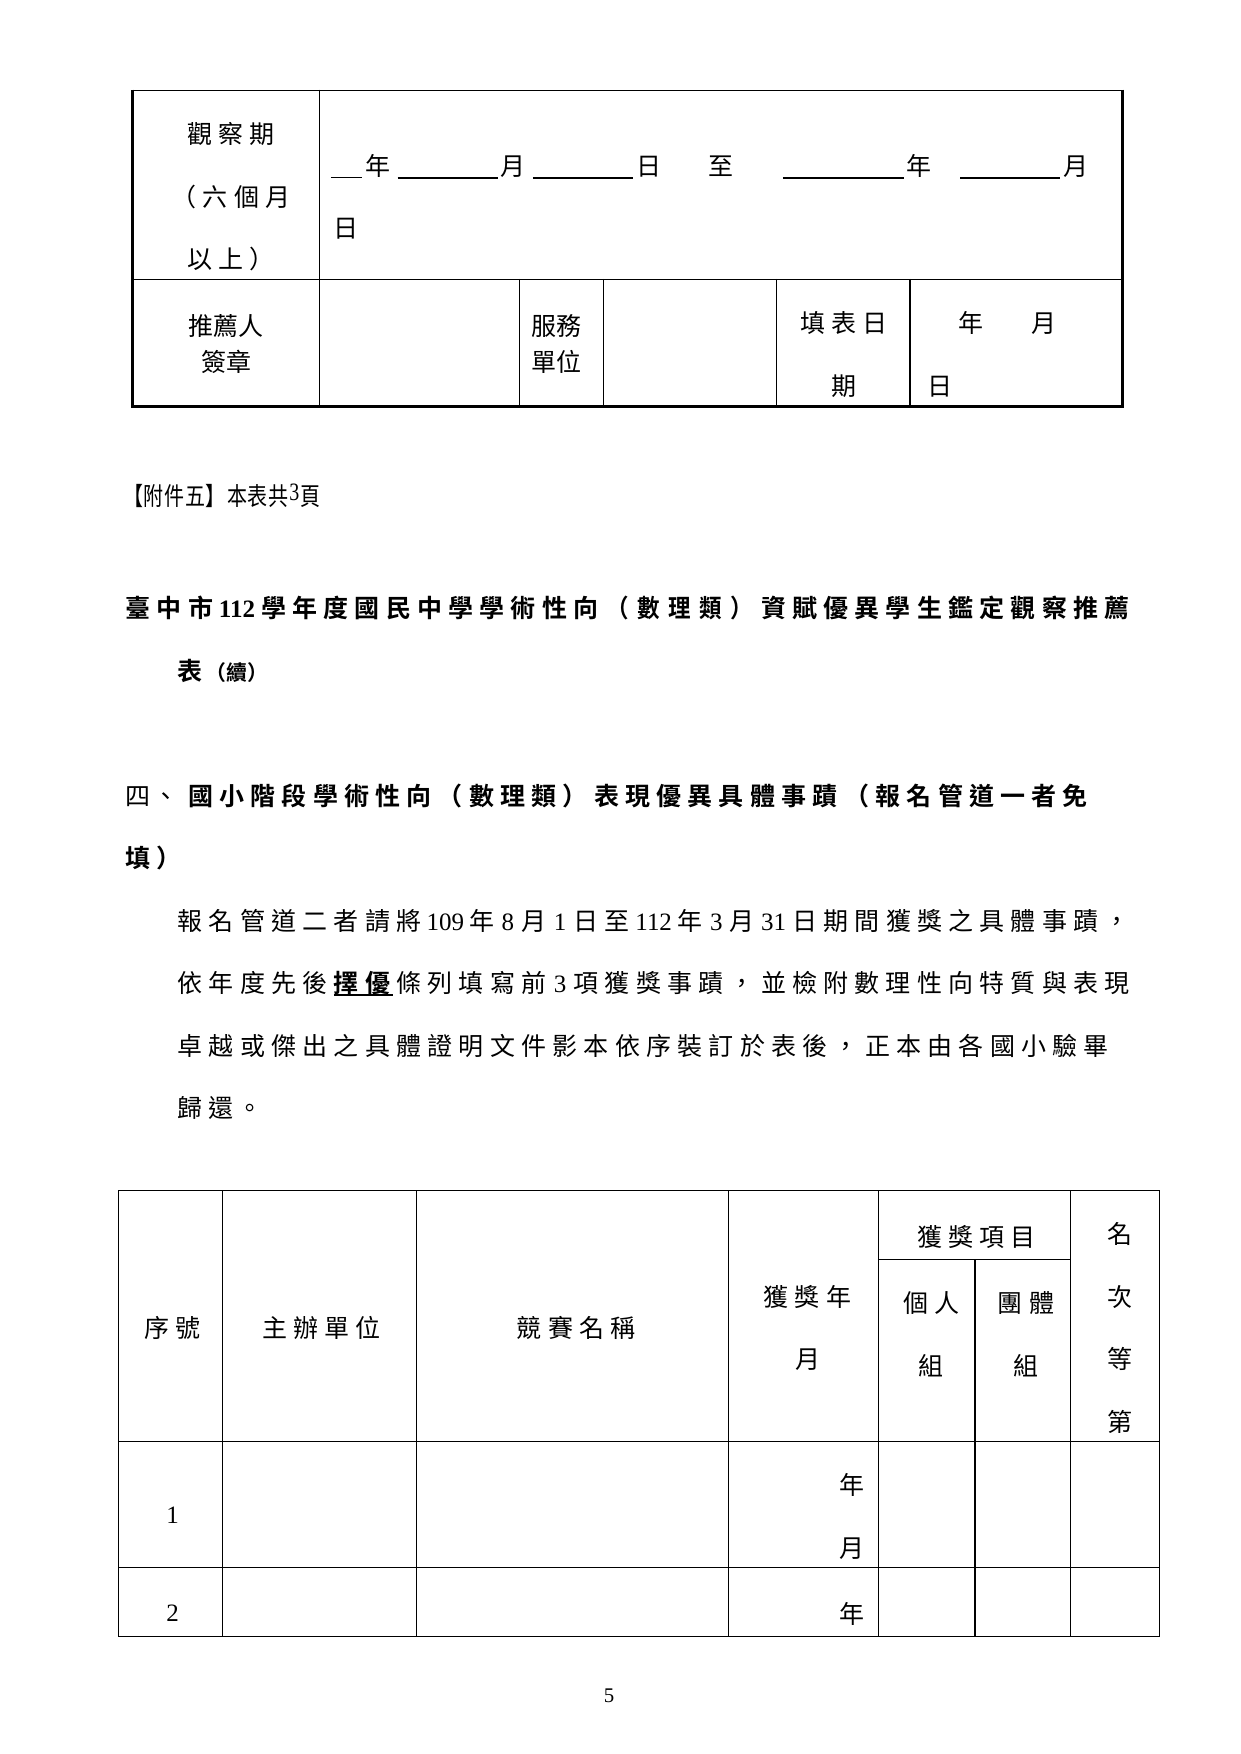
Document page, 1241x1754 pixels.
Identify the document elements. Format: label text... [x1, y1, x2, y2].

table_cell 1 [119, 1442, 222, 1567]
table_cell 推薦人 簽章 [134, 280, 319, 405]
table_cell 2 [119, 1568, 222, 1636]
table_cell [879, 1442, 974, 1567]
table_cell 個人組 [879, 1260, 974, 1441]
table_cell 年 月 [729, 1442, 878, 1567]
table_cell 填表日期 [777, 280, 909, 405]
text 四、國小階段學術性向（數理類）表現優異具體事蹟（報名管道一者免填） [122, 752, 1133, 877]
table_cell [320, 280, 519, 405]
text 報名管道二者請將109年8月1日至112年3月31日期間獲獎之具體事蹟，依年度先後擇優條列填寫前3項獲獎事蹟，並檢附數理性向特質與表現卓越或傑出之具體證明文件影本依序裝訂於表後，正本由各國小驗畢歸還。 [172, 877, 1133, 1127]
table_header 競賽名稱 [417, 1191, 728, 1441]
table_cell 服務 單位 [520, 280, 603, 405]
table_cell [976, 1568, 1070, 1636]
table_cell 觀察期（六個月以上） [134, 91, 319, 279]
text 【附件五】本表共3頁 [122, 408, 1133, 533]
table_cell 年 月 日 至 年 月 日 [320, 91, 1121, 279]
table_cell [976, 1442, 1070, 1567]
table_cell [604, 280, 776, 405]
table_header 序號 [119, 1191, 222, 1441]
table_header 獲獎項目 [879, 1191, 1070, 1259]
table_cell [1071, 1442, 1159, 1567]
table_cell 年 月 日 [911, 280, 1121, 405]
table_cell [223, 1442, 416, 1567]
table_cell [417, 1568, 728, 1636]
table_cell [879, 1568, 974, 1636]
text 臺中市112學年度國民中學學術性向（數理類）資賦優異學生鑑定觀察推薦表（續） [122, 565, 1133, 690]
table_cell 團體組 [976, 1260, 1070, 1441]
table_cell [223, 1568, 416, 1636]
table_cell [1071, 1568, 1159, 1636]
table_cell 年 [729, 1568, 878, 1636]
table_header 獲獎年月 [729, 1191, 878, 1441]
table_header 名次等第 [1071, 1191, 1159, 1441]
table_cell [417, 1442, 728, 1567]
table_header 主辦單位 [223, 1191, 416, 1441]
